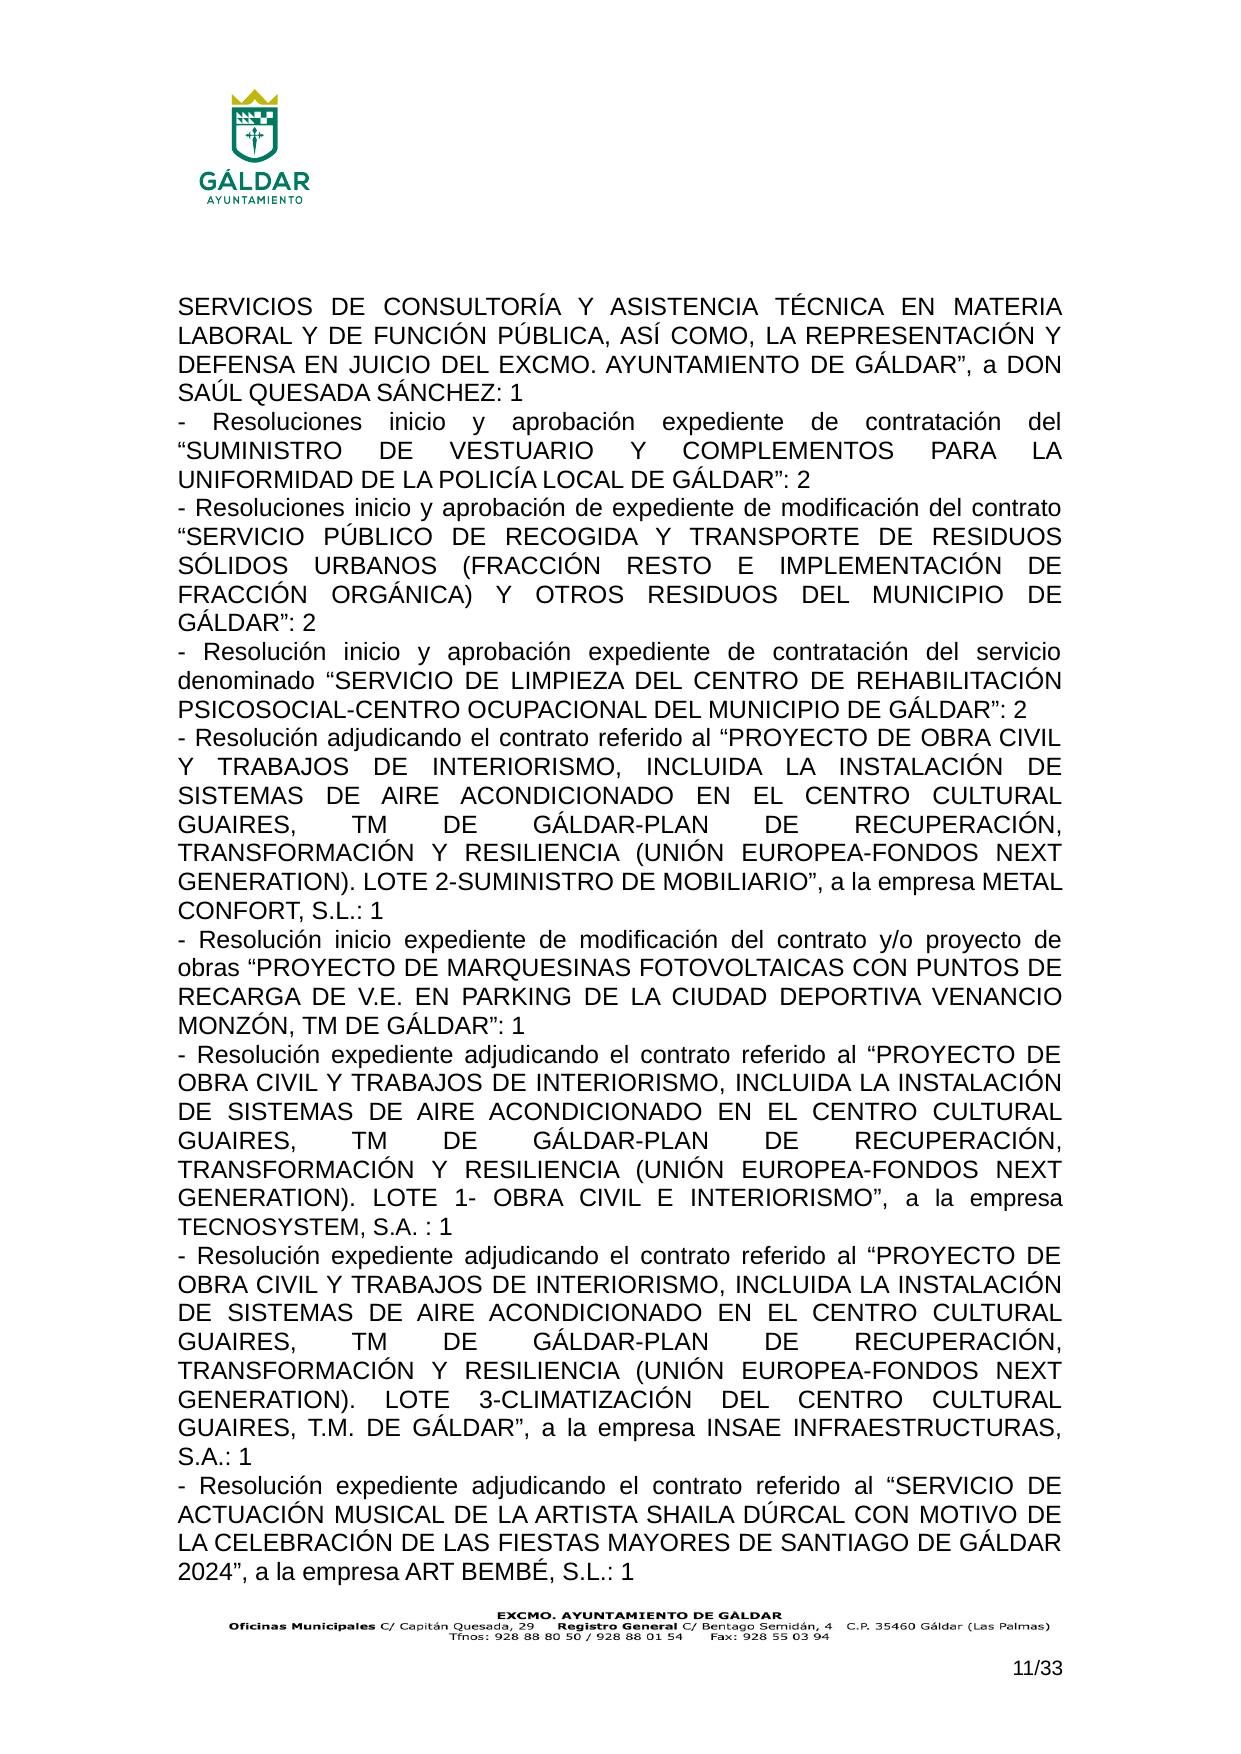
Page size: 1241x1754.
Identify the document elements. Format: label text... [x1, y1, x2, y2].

text - Resoluciones inicio y aprobación expediente de contratación del “SUMINISTRO DE VESTUARIO Y COMPLEMENTOS PARA LA UNIFORMIDAD DE LA POLICÍA LOCAL DE GÁLDAR”: 2 [177, 407, 1063, 493]
text - Resoluciones inicio y aprobación de expediente de modificación del contrato “SERVICIO PÚBLICO DE RECOGIDA Y TRANSPORTE DE RESIDUOS SÓLIDOS URBANOS (FRACCIÓN RESTO E IMPLEMENTACIÓN DE FRACCIÓN ORGÁNICA) Y OTROS RESIDUOS DEL MUNICIPIO DE GÁLDAR”: 2 [177, 493, 1063, 637]
text - Resolución inicio y aprobación expediente de contratación del servicio denominado “SERVICIO DE LIMPIEZA DEL CENTRO DE REHABILITACIÓN PSICOSOCIAL-CENTRO OCUPACIONAL DEL MUNICIPIO DE GÁLDAR”: 2 [177, 637, 1063, 723]
text - Resolución inicio expediente de modificación del contrato y/o proyecto de obras “PROYECTO DE MARQUESINAS FOTOVOLTAICAS CON PUNTOS DE RECARGA DE V.E. EN PARKING DE LA CIUDAD DEPORTIVA VENANCIO MONZÓN, TM DE GÁLDAR”: 1 [177, 925, 1063, 1040]
text - Resolución adjudicando el contrato referido al “PROYECTO DE OBRA CIVIL Y TRABAJOS DE INTERIORISMO, INCLUIDA LA INSTALACIÓN DE SISTEMAS DE AIRE ACONDICIONADO EN EL CENTRO CULTURAL GUAIRES, TM DE GÁLDAR-PLAN DE RECUPERACIÓN, TRANSFORMACIÓN Y RESILIENCIA (UNIÓN EUROPEA-FONDOS NEXT GENERATION). LOTE 2-SUMINISTRO DE MOBILIARIO”, a la empresa METAL CONFORT, S.L.: 1 [177, 723, 1063, 925]
picture [231, 1611, 1059, 1641]
text - Resolución expediente adjudicando el contrato referido al “SERVICIO DE ACTUACIÓN MUSICAL DE LA ARTISTA SHAILA DÚRCAL CON MOTIVO DE LA CELEBRACIÓN DE LAS FIESTAS MAYORES DE SANTIAGO DE GÁLDAR 2024”, a la empresa ART BEMBÉ, S.L.: 1 [177, 1471, 1063, 1586]
picture [181, 73, 326, 220]
text - Resolución expediente adjudicando el contrato referido al “PROYECTO DE OBRA CIVIL Y TRABAJOS DE INTERIORISMO, INCLUIDA LA INSTALACIÓN DE SISTEMAS DE AIRE ACONDICIONADO EN EL CENTRO CULTURAL GUAIRES, TM DE GÁLDAR-PLAN DE RECUPERACIÓN, TRANSFORMACIÓN Y RESILIENCIA (UNIÓN EUROPEA-FONDOS NEXT GENERATION). LOTE 1- OBRA CIVIL E INTERIORISMO”, a la empresa TECNOSYSTEM, S.A. : 1 [177, 1040, 1063, 1241]
text SERVICIOS DE CONSULTORÍA Y ASISTENCIA TÉCNICA EN MATERIA LABORAL Y DE FUNCIÓN PÚBLICA, ASÍ COMO, LA REPRESENTACIÓN Y DEFENSA EN JUICIO DEL EXCMO. AYUNTAMIENTO DE GÁLDAR”, a DON SAÚL QUESADA SÁNCHEZ: 1 [177, 292, 1063, 407]
text - Resolución expediente adjudicando el contrato referido al “PROYECTO DE OBRA CIVIL Y TRABAJOS DE INTERIORISMO, INCLUIDA LA INSTALACIÓN DE SISTEMAS DE AIRE ACONDICIONADO EN EL CENTRO CULTURAL GUAIRES, TM DE GÁLDAR-PLAN DE RECUPERACIÓN, TRANSFORMACIÓN Y RESILIENCIA (UNIÓN EUROPEA-FONDOS NEXT GENERATION). LOTE 3-CLIMATIZACIÓN DEL CENTRO CULTURAL GUAIRES, T.M. DE GÁLDAR”, a la empresa INSAE INFRAESTRUCTURAS, S.A.: 1 [177, 1241, 1063, 1471]
